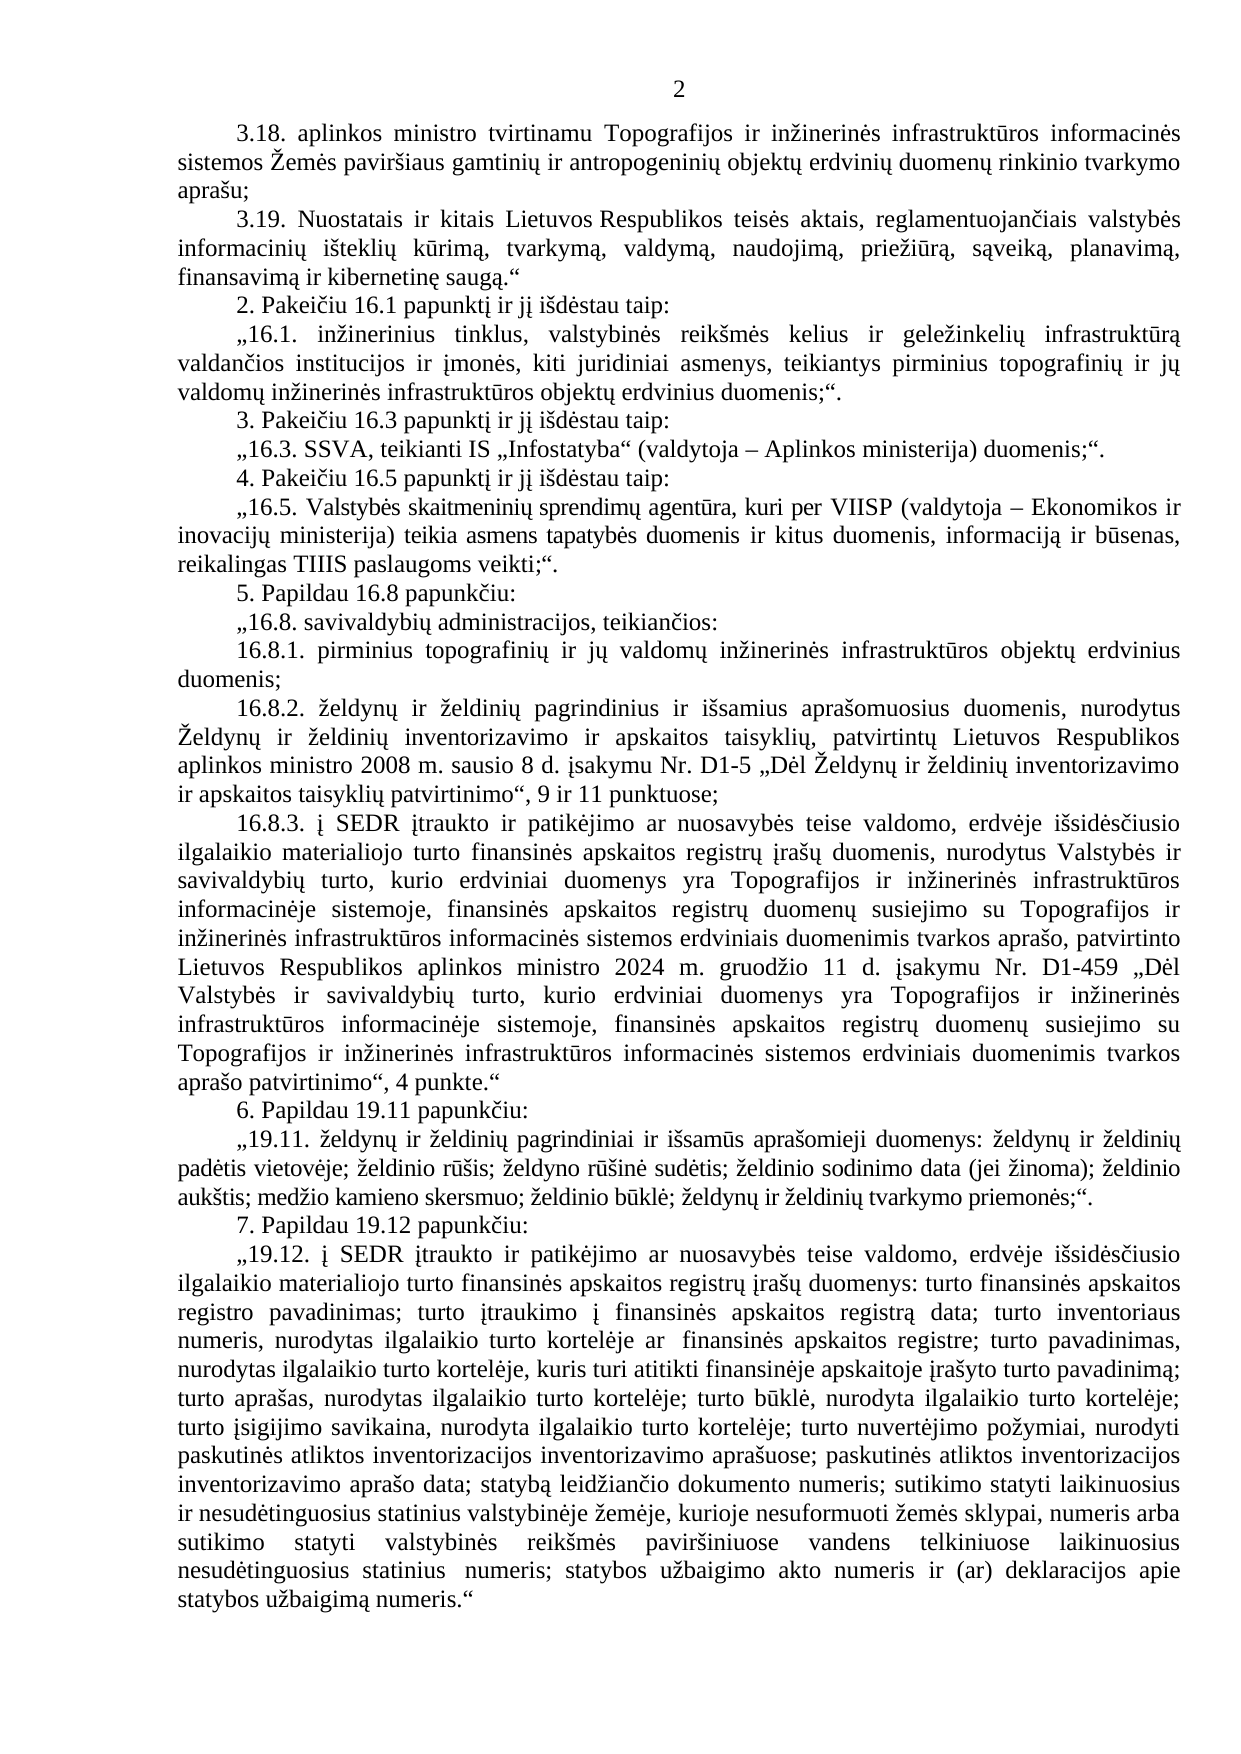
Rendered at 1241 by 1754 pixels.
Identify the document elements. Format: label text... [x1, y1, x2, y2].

text 16.8.3. į SEDR įtraukto ir patikėjimo ar nuosavybės teise valdomo, erdvėje išsidėsčiusio ilgalaikio materialiojo turto finansinės apskaitos registrų įrašų duomenis, nurodytus Valstybės ir savivaldybių turto, kurio erdviniai duomenys yra Topografijos ir inžinerinės infrastruktūros informacinėje sistemoje, finansinės apskaitos registrų duomenų susiejimo su Topografijos ir inžinerinės infrastruktūros informacinės sistemos erdviniais duomenimis tvarkos aprašo, patvirtinto Lietuvos Respublikos aplinkos ministro 2024 m. gruodžio 11 d. įsakymu Nr. D1-459 „Dėl Valstybės ir savivaldybių turto, kurio erdviniai duomenys yra Topografijos ir inžinerinės infrastruktūros informacinėje sistemoje, finansinės apskaitos registrų duomenų susiejimo su Topografijos ir inžinerinės infrastruktūros informacinės sistemos erdviniais duomenimis tvarkos aprašo patvirtinimo“, 4 punkte.“ [177, 808, 1181, 1096]
text „16.3. SSVA, teikianti IS „Infostatyba“ (valdytoja – Aplinkos ministerija) duomenis;“. [177, 434, 1181, 463]
text „16.8. savivaldybių administracijos, teikiančios: [177, 607, 1181, 636]
text 4. Pakeičiu 16.5 papunktį ir jį išdėstau taip: [177, 463, 1181, 492]
text 3.18. aplinkos ministro tvirtinamu Topografijos ir inžinerinės infrastruktūros informacinės sistemos Žemės paviršiaus gamtinių ir antropogeninių objektų erdvinių duomenų rinkinio tvarkymo aprašu; [177, 118, 1181, 204]
text „16.1. inžinerinius tinklus, valstybinės reikšmės kelius ir geležinkelių infrastruktūrą valdančios institucijos ir įmonės, kiti juridiniai asmenys, teikiantys pirminius topografinių ir jų valdomų inžinerinės infrastruktūros objektų erdvinius duomenis;“. [177, 319, 1181, 406]
text 5. Papildau 16.8 papunkčiu: [177, 578, 1181, 607]
text 3.19. Nuostatais ir kitais Lietuvos Respublikos teisės aktais, reglamentuojančiais valstybės informacinių išteklių kūrimą, tvarkymą, valdymą, naudojimą, priežiūrą, sąveiką, planavimą, finansavimą ir kibernetinę saugą.“ [177, 204, 1181, 291]
text 6. Papildau 19.11 papunkčiu: [177, 1096, 1181, 1124]
text „16.5. Valstybės skaitmeninių sprendimų agentūra, kuri per VIISP (valdytoja – Ekonomikos ir inovacijų ministerija) teikia asmens tapatybės duomenis ir kitus duomenis, informaciją ir būsenas, reikalingas TIIIS paslaugoms veikti;“. [177, 492, 1181, 578]
text 2. Pakeičiu 16.1 papunktį ir jį išdėstau taip: [177, 291, 1181, 319]
text 16.8.1. pirminius topografinių ir jų valdomų inžinerinės infrastruktūros objektų erdvinius duomenis; [177, 636, 1181, 693]
text „19.12. į SEDR įtraukto ir patikėjimo ar nuosavybės teise valdomo, erdvėje išsidėsčiusio ilgalaikio materialiojo turto finansinės apskaitos registrų įrašų duomenys: turto finansinės apskaitos registro pavadinimas; turto įtraukimo į finansinės apskaitos registrą data; turto inventoriaus numeris, nurodytas ilgalaikio turto kortelėje ar finansinės apskaitos registre; turto pavadinimas, nurodytas ilgalaikio turto kortelėje, kuris turi atitikti finansinėje apskaitoje įrašyto turto pavadinimą; turto aprašas, nurodytas ilgalaikio turto kortelėje; turto būklė, nurodyta ilgalaikio turto kortelėje; turto įsigijimo savikaina, nurodyta ilgalaikio turto kortelėje; turto nuvertėjimo požymiai, nurodyti paskutinės atliktos inventorizacijos inventorizavimo aprašuose; paskutinės atliktos inventorizacijos inventorizavimo aprašo data; statybą leidžiančio dokumento numeris; sutikimo statyti laikinuosius ir nesudėtinguosius statinius valstybinėje žemėje, kurioje nesuformuoti žemės sklypai, numeris arba sutikimo statyti valstybinės reikšmės paviršiniuose vandens telkiniuose laikinuosius nesudėtinguosius statinius numeris; statybos užbaigimo akto numeris ir (ar) deklaracijos apie statybos užbaigimą numeris.“ [177, 1239, 1181, 1613]
text 3. Pakeičiu 16.3 papunktį ir jį išdėstau taip: [177, 406, 1181, 434]
text „19.11. želdynų ir želdinių pagrindiniai ir išsamūs aprašomieji duomenys: želdynų ir želdinių padėtis vietovėje; želdinio rūšis; želdyno rūšinė sudėtis; želdinio sodinimo data (jei žinoma); želdinio aukštis; medžio kamieno skersmuo; želdinio būklė; želdynų ir želdinių tvarkymo priemonės;“. [177, 1124, 1181, 1211]
text 7. Papildau 19.12 papunkčiu: [177, 1211, 1181, 1239]
text 16.8.2. želdynų ir želdinių pagrindinius ir išsamius aprašomuosius duomenis, nurodytus Želdynų ir želdinių inventorizavimo ir apskaitos taisyklių, patvirtintų Lietuvos Respublikos aplinkos ministro 2008 m. sausio 8 d. įsakymu Nr. D1-5 „Dėl Želdynų ir želdinių inventorizavimo ir apskaitos taisyklių patvirtinimo“, 9 ir 11 punktuose; [177, 693, 1181, 808]
